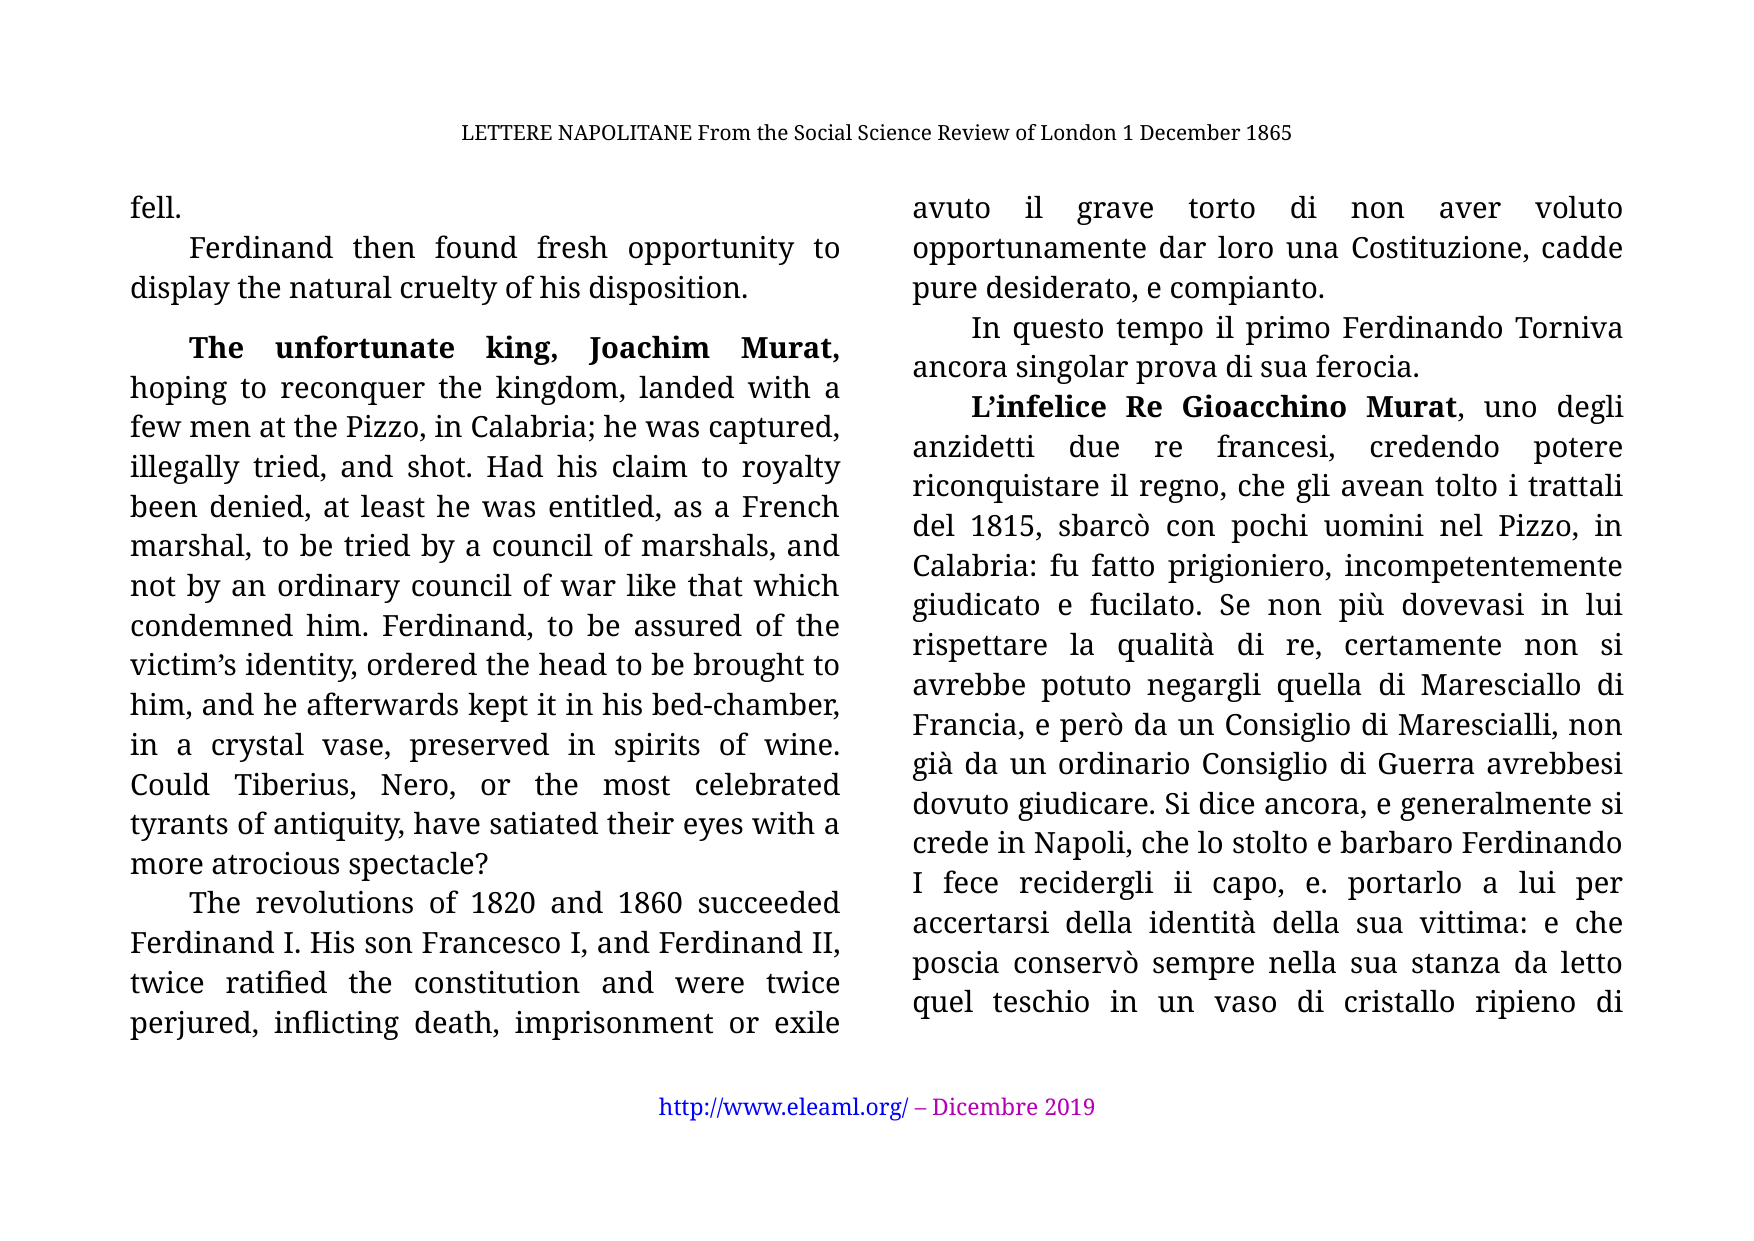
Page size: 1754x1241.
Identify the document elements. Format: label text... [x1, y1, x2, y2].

table_header fell. Ferdinand then found fresh opportunity to display the natural cruelty of his disposition. The unfortunate king, Joachim Murat, hoping to reconquer the kingdom, landed with a few men at the Pizzo, in Calabria; he was captured, illegally tried, and shot. Had his claim to royalty been denied, at least he was entitled, as a French marshal, to be tried by a council of marshals, and not by an ordinary council of war like that which condemned him. Ferdinand, to be assured of the victim’s identity, ordered the head to be brought to him, and he afterwards kept it in his bed-chamber, in a crystal vase, preserved in spirits of wine. Could Tiberius, Nero, or the most celebrated tyrants of antiquity, have satiated their eyes with a more atrocious spectacle? The revolutions of 1820 and 1860 succeeded Ferdinand I. His son Francesco I, and Ferdinand II, twice ratified the constitution and were twice perjured, inflicting death, imprisonment or exile [118, 176, 877, 1061]
table_header From the Social Science Review of London 1. December 1865 LETTERE NAPOLITANE Del marchese Pietro cavaliere Ulloa, Presidente del Consiglia de’ Ministri di 8. M. il Re delle due Sicilie. () È questo il titolo di una collezione di lettere, che il cavaliere Ulloa ha dirette a parecchi eminenti uomini politici di Europa, e colle quali denunzia al l’universale le presenti condizioni d’Italia. Egli deplora la sorte della dinastia, dei Borboni di Napoli; biasima il modo in cui si è costituito il Regno d’Italia; vitupera il governo di Vittorio Emanuele II; taccia di tradimento il ministero Spinelli che fu l’ultimo sotto Francesco II; loda il brigantaggio, come l’espressione del sentimento nazionale delle province meridionali verso il loro legittimo re; confida nel l’avvenire e nella ristorazione dei principi italiani spodestati. L’autore in questo suo lavoro prende le mosse dalla caduta di Gaeta, che è solo l’ultimo atto e la catastrofe del dramma borbonico. Noi faremo un rapido apprezzamento del l’opera del Presidente del Consiglio dei Ministri dell’ex-Re delle due Sicilie, incominciando dal ristabilire la cronologia degli avvenimenti secondo che la verità della storia richiede. Sul finire del secolo passato fiorivano nei domini! continentali del mezzogiorno d’Italia le lettere greche e latine, e quegli abitanti, educati da esse al culto delle libere istituzioni, comunque soggetti a governo monarchico assoluto, ricordavano con compiacenza ed erano gloriosi di aver avuti a loro avi i Greci, e per padri i Romani. Di ciò avvenne che le nobili inspirazioni ed i grandi principii della prima rivoluzione francese in nessuno degli Stati Italiani fossero stati così bene accolti, e caldeggiati, come nelle provincie napolitane. Crescevano a questo modo dall’un lato i sospetti e le paure, che rendevano tutti i giorni più feroce il potere, e dal l’altro progredivano le idee liberali a traverso di ogni maniera di pericoli. Trionfarono quest’ultime, e proclamassi la Repubblica Napolitana. Ma indi a poco soggiacque alla forza, ed anche ai più vili e bassi tradimenti. I patriotti già in possesso dei castelli della città, dai quali avrebbero bene potuto difendersi, capitolarono coi regi, e fu loro promessa solennemente la salvezza della vita. Però Ferdinando IV, che di poi nel 1815 prese il nome di Ferdinando I, forse, per nascondere l’infamia, di cui si covrì nel 1799, ruppe i patti convenuti, e giurati, mandò a morte gran numero di quei prodi ed egregi uomini, fece scorrere immensi torrenti di lagrime, e di sangue per tutte le terre napolitane. Nel 1806 riparava egli codardamente in Sicilia, ed i Francesi conquistavano i dominii continentali del mezzogiorno d’Italia. I conquistatori, col l’alteriggia della vittoria, e col prestigio della spada di Napoleone I imposero ai napolitani le loro istituzioni, le loro leggi, gli uomini loro, due re francesi. Non pertanto quel governo raggiunse il suo compilo, esercitò una immensa missione civilizzatrice sulle province napolitane, le condusse sopra tutto alla libertà mercè il Codice Napoleone: e comunque avesse avuto il grave torto di non aver voluto opportunamente dar loro una Costituzione, cadde pure desiderato, e compianto. In questo tempo il primo Ferdinando Torniva ancora singolar prova di sua ferocia. L’infelice Re Gioacchino Murat, uno degli anzidetti due re francesi, credendo potere riconquistare il regno, che gli avean tolto i trattali del 1815, sbarcò con pochi uomini nel Pizzo, in Calabria: fu fatto prigioniero, incompetentemente giudicato e fucilato. Se non più dovevasi in lui rispettare la qualità di re, certamente non si avrebbe potuto negargli quella di Maresciallo di Francia, e però da un Consiglio di Marescialli, non già da un ordinario Consiglio di Guerra avrebbesi dovuto giudicare. Si dice ancora, e generalmente si crede in Napoli, che lo stolto e barbaro Ferdinando I fece recidergli ii capo, e. portarlo a lui per accertarsi della identità della sua vittima: e che poscia conservò sempre nella sua stanza da letto quel teschio in un vaso di cristallo ripieno di spirito di vino. Tiberio, Nerone od altro mostro non saziò mai; la sua vista di sì atroce spettacolo! Sopravvennero le riscosse del 1820 e del 1848. Ferdinando I, il, suo figlio Francesco I, e Ferdinando II suo nipote, concessero due volte; le franchigie costituzionali due volte le spergiurarono, e due volte punirono con la morte, col carcere, e cogli esigi» coloro che avean credute leali e sincere quelle concessioni... E le decisioni, che in quei giudizii politici si pronunziarono da carnefici, che indossavano la toga di magistrali, furono con apposito lavoro lodate dal cavaliere Ulloa. Dal 1820 al 1860, il governo dei Borboni fu dispotico, diffidente, sanguinario, corrotto, e corruttore. In tutte le amministrazioni dello Stato, e sopratutto nell’armata di terra, e di mare, fu stabilito fra i capi un sistema di spionaggio: i superiori spionavano gl’inferiori, e viceversa. Agli stessi ordini religiosi fu imposto di spionare le coscienze de' cittadini, e denunziarli al potere. Questo si collegò specialmente co’ Gesuiti e, colla più empia ipocrisia, abusò della stessa religione per meglio opprimere lo Stato. Così il governo divenne un partito, una fazione di tristi reazionari, che dichiarò guerra ad ogni progresso sociale, alle probità, ed alle capacità dal paese.. Era questo lo stato delle cose quando moriva Ferdinando II, lasciando di sé esecrata memoria. Tutti speravano un migliore avvenire nel governo del suo figliuolo Francesco li. Però esso, col suo programma governativo, dichiarò sante le opere paterne, e se ineguale a seguirne l’esempio. Sognò quel giorno l’estrema rovina della dinastia. La promessa di uno Statuto, e la ripristinazione, ch’egli fece di poi, della Costituzione del ’1848, furono accolte dal popolo, meno con indifferenza, che con disprezzo. A traverso di un periodo così triste com’è quello che abbiamo solo accennato per sommi capi, si compì la rivoluzione morale delle provincie meridionali, passò dal pensiero bel fatto, e scoppiò nel l’eroica Palermo. S’incarnò poscia in Garibaldi, ricevé da esso l'indirizzo unitario Italia e Vittorio Emmanuele, ed in poche settimane rovesciò, quasi per incantesimo, l'antica dinastia di Carlo III. La dinastia borbonica non cadeva dunque per l’opera; di sette, di cospirazioni e di tradimenti, come asserisce I il cavaliere Ulloa; ma per le sue gravissime colpe, perpetrate nel corso di oltre sessant’anni. E però tutt’i suoi alleati, tutt’i suoi amici, tutta 1 armata di terra e di mare, tutte le popolazioni a lei soggette, l'abbandonavano, quasi fossero state un uomo solo. Sicché le provincie meridionali, aiutate dalle rimanenti parti d’Italia, e dall’incomparabile ardire di Garibaldi e dei suoi mille, compivano il loro risorgimento (). Non postiamo pertanto dissimulare, né scusare le colpo del governo italiano che il cavaliere Ulloa magnifica, c snatura a suo modo. Tutt’i gabinetti italiani che si sono succeduti, da quello del Conte di Cavour sinoggi, hanno umiliata, sgovernata, e non poco demoralizzata l’Italia, la mercé di un governo partito, e di un patriottismo di calcolo. Ma nonostante cotesti errori degli uomini, che deggiono in parte considerarsi ancora come le necessarie conseguenze di un profondo movimento rivoluzionario, l’Italia compirà i suoi alti destini. Gli uomini che non han saputo governarla, né rispettarsi, cadranno, senza speranza di più risorgere, sotto il peso dell’opinion pubblica, o passeranno col tempo. Ma le istituzioni, basate sulla libertà, e sulla giustizia, staranno incrollabili, ed eleveranno la nazione italiana a vera grandezza. I principii profondamente immorali, e demoralizzatori, in cui aveva suo fondamento il governo borbonico, non sono, né possono essere quelli del presente reggimento italiano. Basterebbe questa sola osservatone a dimostrare h radicata differenza tra i due governi. Il cavaliere Ulloa fa pure tre addebiti al governo d’Italia. Asserisce la flagrante violazione del principio del non intervento; dice che il brigantaggio, che tutt’i giorni combatte e vince la truppa Italiana, è, la manifestazione più sicura dell’avversione del Napolitano al governo piemontese;, ed afferma che il plebiscito, da cui esso procede, non è altro, che l’opera della violenza, e dell’intrigo. Il cavaliere Ulloa probabilmente ignora che nelle conferenze diplomatiche tra il governo borbonico, e l’Imperatore Napoleone di cui, il primo domandava la protezione, fu discusso e ritenuto, che il principio del non intervento non poteva applicarsi al. Piemonte, come quello che non era straniero in una questione italiana. Quanto al brigantaggio è ancora ben conosciuto che organizzato in Roma da Francesco II, benedetto da Pio IX, e favorito, 0 tollerato da Napoleone III, ha devastato, e tuttavia devasta le provincie napoletane, disseminandovi la desolazione, e la morte. Esso è dunque la dimostrazione di quanto avvi di più vile, ignominioso, e contrario alla ragion delle genti, non mica la manifestazione di uni sentimento spontaneo di un popolo, che rimpiange il suo re. Il plebiscito in fine fu la sincera e libera esternazione della volontà delle provincie meridionali, che costituite in istato di poter scegliere nella pienezza del loro diritto tra la dinastia de’ Borboni, di cui per oltre sessanta anni avevano patita, ogni maniera di soprusi e di arbitrji, e quella di Vittorio Emanuele, re costituzionale, prescelsero senza esitare quest’ultima. Il cavaliere. Ulloa accusa di tradimento il ministero Spinelli, e ne chiama soprattutto complice Liborio Romano, Ministro del l’Interno e della Polizia. Il Ministero Spinelli fu costituito ai 25 giugno 1860; e Romano non ne fece parte prima del giorno 14 del successivo luglio. Nell’una, e nell’altra epoca la Sicilia era irreparabilmente perduta. Tradirono dunque anche i precedenti Ministri, tutti fedelissimi; non meno a Francesco II, che a Ferdinando II? Scrive il cavaliere Ulloa che non crede che una maggiore energia avrebbe potuto arrestare la rivoluzione; e soggiunge che ove Ferdinando II si fosse trovato in mezzo a tale frangente, avrebbe potuto aggiornare, non evitare la crisi. Ora se la catastrofe era inevitabile, non può farsene addebito al l’asserita mancala energia, né al preteso tradimento del Ministero Spinelli. E chi furono i veri traditori della dinastia? Quanti sovrani ella aveva suoi amici, ed alleati in tutta Europa; quanti erano gli abitanti delle due Sicilie. Giova ascoltarlo dallo stesso cavaliere Ulloa, che in tale proposito scrive così: «Ma fa sopratutto sorpresa l'abbandono dell’Europa che lasciò la monarchia napolitana alla tempesta già sollevata, e presta a sommergerla, fino al momento in cui ella vide i rottami del trono strascinati dal torrente». Sono ancora sue parole quelle che seguono: «Era riserbato al regno di Napoli di offrire il maraviglioso spettacolo di una nazione, che tollera l’invasione, e l’insurrezione al momento stesso, in cui il suo re gli largiva una libertà, forse troppo larga ed estesa». E dopo coteste confessioni del signor-cavaliere, chi non vede eh’ egli medesimo era convinto che non eravi Ministero al mondo, che avesse potuto salvare una dinastia già sepolta sotto il peso delle proprie sue colpo, e definita da tutta l’Europa civile la negazione di Dio eretta in sistema? Non ostante cotesto triste stato di cose, in cui versava il potere, il Ministero Spinelli compì ogni suo debito verso la dinastia. Conservò l’ordine nel paese, insisté per la lega col Piemonte, e provvide alla difesa dello Stato, sì quando Garibaldi era in Sicilia, sì quando sbarcò sul continente, e sì quando accampava delle pianure di Salerno. Imperciocché assicurò i mezzi necessarii alla sussistenza dei quattro corpi di armata che stanziavano in Sicilia, in Calabria, in Salerno, ed in Napoli. Se poi la indecisione, e la diffidenza del Re, la rotta disciplina dell’armata, e l’opinione dei Generali che dicevano inutile ogni resistenza, neutralizzarono la consigliata difesa; se la lega col Piemonte mancò, sì perchè non si voleva da esso, come perché era avversato dalla rivoluzione, ohe ardeva intatta Italia, non si deve dar colpa al gabinetto Spinelli, e chiamarlo responsabile di fatti che gli sono del tutto stranieri. Il più grave-addebito che fecesi a Liborio Romano, fu quello di avere accettato il potere sotto Garibaldi, dopo essere stato: Ministro di Francesco II, e da esso il cav. Ulloa deduce la precedente intelligenza, tra i due primi ed il tradimento dell’altro. L’odio personale, che ha spinto il cavaliere Ulloa a far rivivere' a danno di Romano una calunnia, divulgata dai borbonici, ripetuta dai suoi nemici politici, e già le mille volte smentita, deriva dall’avere il secondo scoverte e rendute vane le cospirazioni reazionarie, che di continuo si ordivano nella reggia, sotto le inspirazioni dello stesso Ulloa. Altro motivo di cotesto odio personale è il seguente. Il cavaliere Ulloa ha cangiato tre volte la sua fede politica: è stato da prima fiero repubblicano, di poi ardente costituzionale, ed infine devoto al potere assoluto! Borboni accettarono i suoi servigi ed il nominarono Consigliere della Cassazione di Napoli, che era il più alto grado nella magistratura. Di ciò istruito Garibaldi, e conoscendo altresì che l’Ulloa aveva di sua volontà seguito Francesco II in Gaeta, con decreto del 17 settembre 1860, sottoscritto dal solo Dittatore, il destituì dall’officio di Consigliere in omaggio alla pubblica opinione. Di cotesta umiliazione l’.Ulloa ha cercato vendicarsi contro Romano, che fu uno dei membri-del gabinetto della Dittatura di Garibaldi, in Napoli. Noi non vogliamo che i nostri lettori si diano da pena di leggere questo nostro, lavoro, perchè facciano, giusto concetto del merito intrinseco delle lettere del cavaliere Ulloa; non perchè egli perori d’innanzi al l’Europa la causa d'un governo caduto, e che è stato di già giudicato, non perchè dobbiamo giustificare, od accusare gli individui, a cui egli fa allusione, ma soltanto perchè il periodo di cui esso ragiona è della più alta importanza storica. L’Italia non sarebbe stata, né la dinastia di Savoia sarebbe divenuta italiana, se Napoli. non si fosse annessa al Piemonte, compiendo in un momento di generale entusiasmo un atto, che è stato assai mal compreso sotto i ‘rispetti de’ sagrifizii che costava. I secoli avvenire ammireranno i meravigliosi avvenimenti dell’epoca presente. Due regni, che formano la metà più considerevole della Penisola, e che comprendono le ricche provincie del Sud, di cui la superiore bellezza tentava i Greci a lasciare, la terra de’ loro Dei, i guerrieri i loro campi, gli uomini di stato i loro consigli, e gl’imperatori a cercarvi la soddisfazione de’ sensi, che non offrivano gli altri climi; cotesti due regni volontariamente discesero dalla loro condizione di stati indipendenti, per divenire semplici provincie d’una nazione, ch’esisteva nell’ideale, innanzi che per la loro abnegazione l’idea divenisse una realità. Senza che alcun trattato fosse stato conchiuso od alcuna promessa fosse stata loro fatta, i popoli delle due Sicilie si univano ad uno Stato men grande, il quale tutto aveva à guadagnate, laddove i primi tutto avevano a perdere. Cotesto movimento mostra la più grande forza morale, l’abnegazione, il sagrifizio alla causa comune, funa fede vivissima nel l’avvenire. Ed innanzi alla sublimità dell’idea, stava pure la grandezza dell’esecuzione. Coloro che han saputo compierla, e che con la inspirazione di un momento han fatta opera che durerà secoli, sono le figure che la storia separerà dalle masse per collocarle in tale splendore, che col decorso degli anni diverrà sempre più luminoso e più chiaro. Fra coteste rimarchevoli figure scorgesi quella di Liborio Romano, che costituito in una posizione difficile, Grondato da mille pericoli, ed inceppato nella sua. azione dalla forza degli avvenimenti, somigliava a quel pilota, che sta saldò sul navilio, in cui l’acqua penetra a traverso di grandi fessure, e che con rara abilità, e con più raro coraggio il salva dal naufragio. L’immensa rivoluzione, che ha rinversato un’antica dinastia, e fatto passare due regni da uno ad un altro reggimento, si è compiuta, senza perturbazioni, senza che una sola goccia di sangue fosse stata versata, senza che avessero avuto a deplorarsi gli effetti di una sola delle numerose mene della reazione, che doveva essere il segnale del saccheggio, e della rapina. In quel momento di supremo periglio Liborio Romano fu colui, che il popolo denominò, e denominerà sempre il salvatore del suo paese. Romano fu imposto Ministro a Francesco II dalla rivoluzione, ossia si fece ricorso a lui quando, la dinastia era minacciata da gravi pericoli, sperando che poteva essere sostenuta dal credito di un uomo, di cui la popolarità era l’effetto di tutta una vita consacrata alla causa della libertà. Egli servì il Re come Ministro costituzionale dal 14 luglio al 6 settembre 1860, nel quale periodo diede due volte le sue dimissioni, che furono accettate, ma intanto rimase al potere, perchè non potè formarsi un nuovo gabinetto. Alle ore 6 ½ antimeridiane del giorno 7 settembre 1860, Garibaldi scrisse da Salerno un telegramma a nella sua precedente qualità di Ministro dell’Interno e della Polizia, col quale gli diceva, che si re Napoli, appena sarebbero arrivati in Salerno il Sindaco e il Comandante della Guardia Nazionale di Napoli. Intanto egli raccomandava la tutela dell’ordine e della tranquillità del paese. Poteva Romano in quei supremi istanti abbandonare agli eventi l’uno e l’altra, che per lo innanzi erano state in cima d’ogni suo pensiero? Poteva egli onorevolmente non obbedire ai voleri del Dittatore? No, al certo. Giunti in Salerno il principe d’Alessandria Sindaco di Napoli, ed il Generale de Sauget Comandante in capo della Guardia Nazionale, e discusso con Garibaldi sul modo della sua entrata in Napoli, il secondo domandò ai due primi chi era l’uomo più popolare bel paese, ed eglino risposero essere Liborio Romano. All’arrivo di Garibaldi in Napoli, Romano compera suo dovere, gli andò incontro alla stazione della via ferrata per rendergli conto delle condizioni del paese confidato alla sua tutela—Indi lo accompagnò alla Cattedrale, ov’egli recessi a ringraziare Iddio del compiuto successo della stia intrapresa. Nell’uscire dal Vescovato, Garibaldi invitò Romano a sedere a canto a lui nella sua carrozza, e lungo la via che conduceva alla dimora destinata al Generale gli applausi divennero più fragorosi di prima ripetendosi unitamente i nomi di Garibaldi, e di Romano. Fu allora che il Dittatore rivolto a lui gli disse: «lo la felicito della popolarità di cui gode, bisogna continuare a servire il paese». Romano rimase perplesso, e nulla rispose a tale proposizione. Onde giunti al palazzo di Angri, destinato a ricevere il Dittatore, quivi egli rinnovò ancora a Romano le premure perchè accettasse il potere. Romano rimase tuttavia dubbioso ed indeciso tra la sua personalità, che gli vietava di essere Ministro di Garibaldi dopo esserlo stato di Francesco II ed il debito di buon cittadino, che gli comandava di continuare a servire paese. In questo molti amici politici del Romano, istruiti della sua esitazione a rimanere in officio, si recarono immantinenti da lui, e gli osservarono che conoscendo e meglio di altri le condizioni del paese, non xxxxxxxx a prestar l’opera sua al Dittatore, perchè potesse governarlo. Che la generosa, e nobile anima di Garibaldi fioxxxxxxxxx essere di leggieri abusata d’un partito xxxxxxxx una amante di libertà e che spinta ad esso ad imprese troppo rischiose, potevano esserne tratti a compiuta rovina i destini d’Italia (). Che infine la storia straniera e patria forniva degli esempii di Ministri, che avevano servita successivamente due dinastie, senza che perciò la loro riputazione ne rimanesse adombrata. Per queste ragioni, e non essendo facile resistere all’ascendente di Garibaldi su tutti gli uomini che amano la patria, Romano, con assoluta abnegazione di ogni sua personalità, consentì a rimanere in officio. Però nol ritenne a lungo, puniche confirmato nella sua carica di Ministro dell’Interno e della Polizia con decreto del 7 settembre 1860, dopo tre soli giorni, cioè ai 10 del mese stesso diede unitamente ai suoi colleghi le sue prime dimissioni, colle quali dichiarò francamente che gli straripamenti della Segreteria della Dittatura, spingevano il paese all’anarchia. Tali dimissioni, non accettate dal Dittatore, furono una seconda volta ripetete ai 22 settembre, e più alla distesa esposte le cose precedentemente ragionate. E da ultimo con una Relazione del 22 del mese stesso, il ministero, ritenendosi già dimissionario, faceva al Dittatore il quadro più luttuoso del modo con cui la sua Segreteria governava le provincie napoletane, mentre era egli occupato della guerra sul Volturno. Cotesti tre documenti, che furono pubblicati da parecchi giornali di quel tempo, fra quali dal Nazionale del 4 ottobre, mostrano luminosamente la rettitudine delle vedute del Romano, e la sua leale condotta nel corso dei quattordici giorni in cui rimase al potere sotto la Dittatura. Le calunnie in tale proposito inventate a fin di denigrarlo, procedono pare dalla confusione delle idee xxxxx un paese poco abituato a comprendere la differenza tra il Ministro di un governo costituzionale ed il Ministro di un Re assoluto. Il secondo è del tulio sommesso ai voleri del sue signore, laddove il primo dee rispondere di tutti i suoi alti verso il paese, né diviene incapace a servirlo, ove il sovrano fosse deposto por contravvenzione allo Statuto, o condannato per tradimento Per aver diversamente compreso tale dovere Lord Stafford perdè il capo sul palco. () Romano allorché non di sua volontà, ma dalle condizioni del paese fu imposto Ministro a Francesco II assunse un compito assai difficile e complicato. Doveva reprimere le tendenze anticostituzionali della casa regnante, ed infrenare la rivoluzione nei limiti legali. Esistevano in Napoli in quei tempo due Comitati, l'uno col nome di Comitato di azione, e l’altro con quello di Comitato dell’ordine. Militava il primo sotto le inspirazioni di Garibaldi, ed il secondo sotto quelle del Conte di Cavour. Romano, rispettando il diritto di associazione, e la libertà individuale, stette saldo tre essi: vietò recisamente che l’uno avesse inviato armi e munizioni a Garibaldi in Sicilia, e che l’altro avesse con le sue mene turbato l’ordine e la tranquillità, del paese. Romano, non poteva ancora tradire la dinastia senza il concorso e la cooperazione de’ suoi colleghi; che avevano servito il Re per molti anni. E di qual tradimento può mai ragionarsi, se al tempo in cui Romano fu nominato Ministro la Sicilia era definitivamente perduta, e la dinastia fatta cadavere? Rimaneva solo a salvare l’ordine, e la tranquillità del paese; e Napoli, ricorda con riconoscenza di essere stata per Romano salvata dal saccheggio dei lazzaroni, e dalla guerra civile. Il cavaliere Ulloa alleato della reazione, e delle cospirazioni; che si ordivano nella regia, cerca negarne l’esistenza, e discredita il nome di Romano, che di continuo intese a scovrire ed a reprimere quelle funeste macchinazioni. «Romano», dice egli, «spaventando continuamente il Consiglio, ed il pubblico co’ fantasmi della reazione prendeva sempre misure contro ogni movimento realista, e non vedeva il tenebroso lavorio della rivoluzione. Nella notte teneva abboccamenti co’ Comitati, con Alessandro Dumas; emissario della rivoluzione, con l’Ammiraglio Persano, con tutti i reduci emigrati, e sopra tutto, coi militari.» La rivoluzione, progrediva in quei giorni palesemente, non già nelle tenebre, né potevasi arrestare. Romano trovavasi in mezzo a due contrarie correnti, che in senso diverso minacciavano immergere il paese nell’anarchia, e nel sangue. Cosa gli rimaneva a fare? Destreggiare abilmente, il torrente rivoluzionario, e render vane le cospirazioni borboniche contro. il regime costituzionale, ohe la casa regnante aveva l’obbligo di rispettare. A traverso di cotanto disastrosa situazione non era facile aprirsi un cammino sicuro; ed a raggiungere questo scopo Romano adoperò tutt’i mezzi ch’erano in suo potere. Nelle sale del Ministero, ed in sua casa egli trattava alla scoverta con gli uomini di tutt’i partiti, e di tutte le gradazioni politiche, ma non cospirava con alcuno. I Ministri suoi colleghi affermano ancora, che quando egli credeva utile abboccarsi con le persone più sospette, ne consultava preventivamente il re, e di poi non solo riferiva a lui, ma benanche al Consiglio de’ ministri quel che aveva raccolto da tali conversazioni, circa lo spirito pubblico, perchè l’uno e gli altri meglio avessero provveduto a quanto esigeva la, situazione. A formar giusto concetto delle cospirazioni che tendevano a distruggere la Costituzione, che il re doveva mantenere, gioverà riferire due, o tre fatti narrati dallo stesso marchese Ulloa, riducendoli alla loro verità storica. Scrive egli: «Un francese esaltatissimo il signor de Sauclières pubblicò per le stampe un consiglio al re, con cui lo esortava di prendere le più energiche misure contro la rivoluzione. Il ministro di polizia Liborio Romano s’impadronì di questo fatto privo di importanza, per esagerarlo a suo talento, ed accrescere l’allarme del paese.» Tal fatto privo d'importanza, come asserisce il cavaliere Ulloa, era tale che ove non fosse stato vigorosamente. represso da Romano avrebbe condotto il paese alla guerra civile. Nel 15 luglio, giorno che seguiva quello, in cui Romano fu nominato Ministro dell’Interno, e della polizia, ai vide la Guardia Reale alla stessa ora scorazzare nei diversi quartieri della città, sopra tutto per Toledo, ed in parecchi villaggi intorno a Napoli, manomettendo i pacifici cittadini e mortalmente ferendoli. Cotesta reazione partiva dal clubo, che teoevasi nel reale appartamento: del Conte di Trapani, e di cui faceva n parte principale la camerilla, il cavaliere Ulloa, ed il generale Cutrofiano. Romano, cui era nota l’origine del male, non mancò di rivelarla al re, e di domandate che i colpevoli si punissero. Tale dimanda rimase in vero senza effetto, ma in avvenire la reazione militare non più fecesi a turbare il paese. Continuava nondimeno nel l’inferno della reggia il lavorio degl’inimici della Costituzione, e del trono. La Cospirazione del Conte di Aquila fu di tanta gravità contro il paese, ed i diritti del re, che il Consiglio dei Ministri unanimemente deliberò che immantinenti conveniva allontanate da Napoli quel principe; e cotesta deliberazione, approvata dal re, fu eseguita nel giorni 14 agosto 1860, secondo che leggesi nel giornale costituzionale di quella data. Il de Sauclières non diede mica un semplice consiglio al re, pubblicandolo per le stampe, come asserisce il cavaliere Ulloa: fu invece l’agente d’una larghissima cospirazione parimenti ordita nel clubo del Conto di Trapani. Egli, il de Sauclières mise a stampa, fece affiggere alle mura della città, e distribuì in gran copia, sopra tutto alla truppa, un cartello incendiario col titolo di Appello di salvezza pubblica, coi quale invitava il popolo alla rivolta per sostenere la causa del Re tradito da’ ministri, e quella della religione, che si voleva distruggere, di unita alla monarchia. Di tale cartello incendiario si trovarono nella stamperia Ferrante, posta nel largo di S. Anna di Palazzo ottomila esemplari, ed altri due mila se ne rinvennero nella casa di abitazione del de Sauclières (Albergo di Pietro lennes Largo S. Teresa a Chiaia n, .6). Nell’abitazione anzidetta si ritrovarono parimenti un opuscolo intitolato Naples et Ics journeaua révolutionaires, diretti ai consoli napolitani dimoranti all’estero, ed una lettera del 29 agosto 1860 all’indirizzo di un frate di Roma non per anco speditagli. Cotesta lettera rivelava che il de Sauclières era adoperato dal Conte di Trapani a scrivere la corrispondenza di taluni giornali di Francia, e vi si leggevano fra le altre queste parole: Io penso che il re perverrà a sormontare gli ostacoli che in tutti i giorni gli si parano innanzi per perderlo. Ma questo non sarà senza effusione di sangue. La sua truppa è fedele, ed animatissima contro i garibaldini. Essa vuol farne una spaventevole S. Barthelemy. Se Iddio ne seconda, vi saranno molle vittime; e ciò potrà essere fra pochi altri giorni». Questi ed altri fatti risultano dal processo a carico del de Sauclières, che avrebbe potuto essere fecondo xxxxxxxinti rivelazioni, ove fosse stato seguito dal corrispondente giudizio; ma Garibaldi concesse amplissima, di cui il cospiratore francese dichiarò di voler approfittare, e ritornò impunito al suo paese (). Ulloa rimprovera ancora al Ministero Spinelli e abbandonato il re nel maggiore suo bisogno. Ed è il signor cavaliere, che è tipo di fedeltà, a di affezione verso il suo sovrano, non accettò di comporre un nuovo ministero, il 24 agosto quando aveva a sua disposizione tutte le forze della dinastia, che al certo, erano xxxx volte superiori alle forre, materiali di Garibaldi? Perxxx le condizioni: del paese all’interno ed all’esterno erano tali che rendevano impossibile la difesa, e poiché contavano i realisti che Garibaldi, mancando di cavalleria e artiglieria, sarebbe stato seppellito in un torrente di fuoco sotto Gaeta, e che il re ritornerebbe in Napoli preceduto dai patiboli e dal terrore. Romano in un documento passato oramai nel dominio della storia, sottoscritto da lui solo, e sotto la sua responsabilità espose al re il vero stato delle cose in Napoli (). Gli ricordò le severe verità che i re ascoltano soltanto troppo tardi, g|i mostrò: che un, lungo sistema di sgoverno aveva dai suoi fondamenti minata la dinastia, e con nobili e forti parole lo scongiurò a non lasciar di essa un ultimo ricordo di sangue. Così compiuto il dovere del ministro, e ritiratosi il re in Gaeta, Romano ritornò libero cittadino a servire la causa, cui aveva consacrata tutta la sua vita, e per la quale aveva nella sua giovinezza patito il carcere e l’esilio, né aveva cessato di difenderle nella qualità di Ministro di Francesco II, col continuo pericolo del suo capo, tuttavia minacciato dalla reazione sua nemica. Ed avrebbe egli pure continuato sotto il nuovo governo a servire il paese, che aveva sì ben regolato nella crisi più pericolose, se avesse potuto farlo con indipendenza di azione. Laonde si ritirava dalle successive piccole pugne con la dignità d’un uomo, che non desiderò giammai per lui medesimo, né giammai lo impiegò pel privato vantaggio. I suoi concittadini gli diedero la più grande di stima quando, col suffraggio di 45,000 elettori lo proclamarono deputato in nove collegi, ed in altri venne in ballottaggio co’ cittadini più eminenti provincie napolitane (). Finalmente il cavaliere Ulloa confida nella restaurazione dei principi Italiani spodestati; e noi non vorremmo distruggere cotesta consolante illusione, se i mezzi che i reazionaria adoperano, valessero a giustificare tale speranza. Continuando a cospirare nell’esilio, e ripete le sanguinarie tradizioni del passato, non può Francesco II raggiungere il suo scopo. Le; orde brigantesche che ora egli spedisce nel Napoletano, come ve le spediva nel 1799, e nel 1806 Ferdinando IV suo bisavo, non valgono a riconquistare un regno perduto col delitto, e con la codardia (). Né col calunniare i nomi più onorevoli, ed onorati del paese, il Presidente del Consiglio dell’ex-re raccomanda bene la sua causa alle simpatie dell’Italia e dell'Europa. [877, 176, 1636, 1061]
